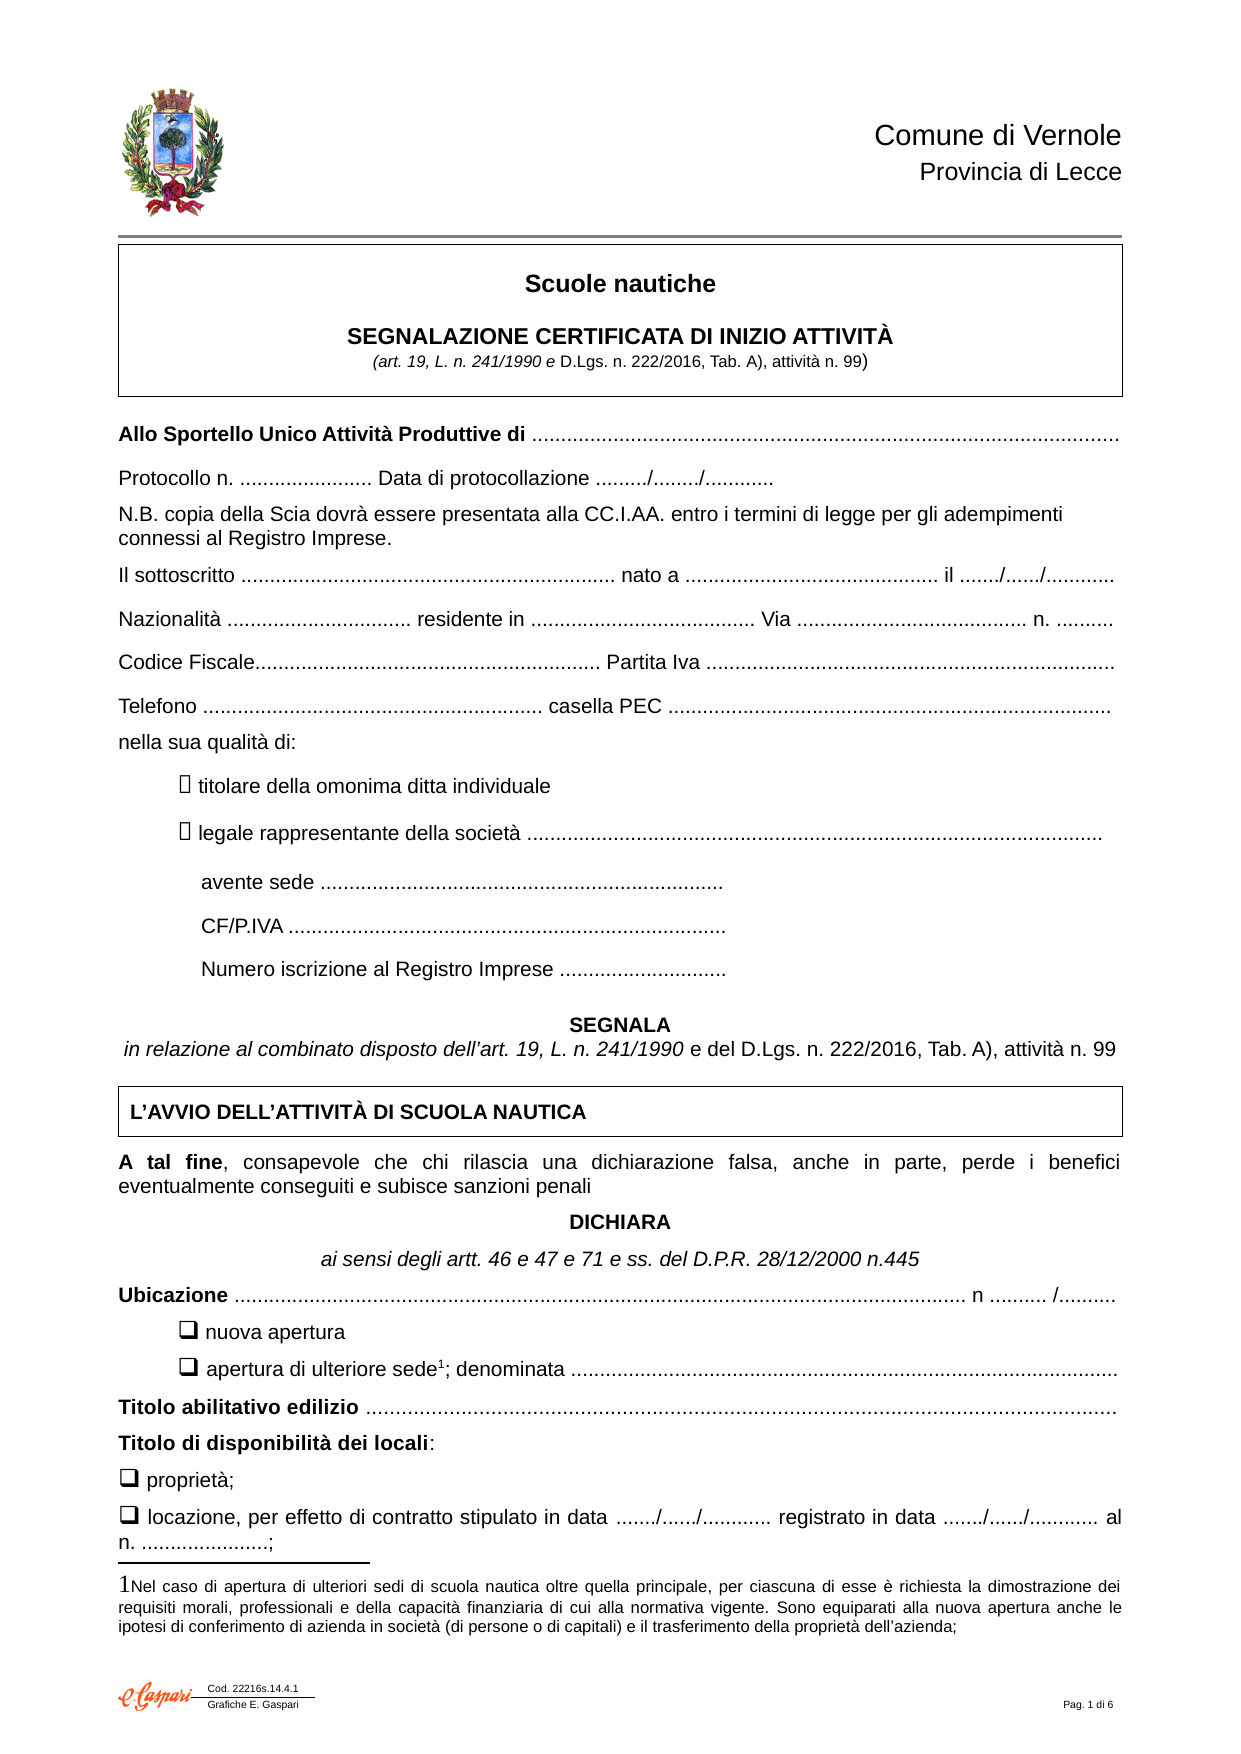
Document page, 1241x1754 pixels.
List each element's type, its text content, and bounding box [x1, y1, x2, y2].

text  nuova apertura [177, 1319, 1122, 1344]
text  proprietà; [118, 1467, 1122, 1492]
text ai sensi degli artt. 46 e 47 e 71 e ss. del D.P.R. 28/12/2000 n.445 [118, 1247, 1122, 1271]
text N.B. copia della Scia dovrà essere presentata alla CC.I.AA. entro i termini di legge per gli adempimenti connessi al Registro Imprese. [118, 502, 1122, 550]
text Nel caso di apertura di ulteriori sedi di scuola nautica oltre quella principale, per ciascuna di esse è richiesta la dimostrazione dei requisiti morali, professionali e della capacità finanziaria di cui alla normativa vigente. Sono equiparati alla nuova apertura anche le ipotesi di conferimento di azienda in società (di persone o di capitali) e il trasferimento della proprietà dell’azienda; [118, 1569, 1122, 1636]
text Comune di Vernole [118, 118, 1122, 152]
text avente sede ...................................................................... [201, 870, 1122, 894]
text  legale rappresentante della società .................................................................................................... [177, 813, 1122, 847]
text A tal fine, consapevole che chi rilascia una dichiarazione falsa, anche in parte, perde i benefici eventualmente conseguiti e subisce sanzioni penali [118, 1150, 1122, 1198]
text  titolare della omonima ditta individuale [177, 767, 1122, 801]
text Il sottoscritto ................................................................. nato a ............................................ il ......./....../............ [118, 563, 1122, 587]
text DICHIARA [118, 1210, 1122, 1234]
text Protocollo n. ....................... Data di protocollazione ........./......../............ [118, 466, 1122, 490]
text CF/P.IVA ............................................................................ [201, 913, 1122, 937]
text Ubicazione ............................................................................................................................... n .......... /.......... [118, 1283, 1122, 1307]
picture [118, 1682, 192, 1711]
text  apertura di ulteriore sede; denominata ............................................................................................... [177, 1357, 1122, 1382]
text SEGNALA [118, 1013, 1122, 1037]
text Provincia di Lecce [118, 157, 1122, 185]
text Codice Fiscale............................................................ Partita Iva ....................................................................... [118, 650, 1122, 674]
text Titolo di disponibilità dei locali: [118, 1431, 1122, 1455]
text Nazionalità ................................ residente in ....................................... Via ........................................ n. .......... [118, 606, 1122, 630]
picture [122, 185, 224, 219]
picture [122, 87, 224, 118]
text Allo Sportello Unico Attività Produttive di [118, 422, 1122, 446]
text in relazione al combinato disposto dell’art. 19, L. n. 241/1990 e del D.Lgs. n. 222/2016, Tab. A), attività n. 99 [118, 1037, 1122, 1061]
text Titolo abilitativo edilizio .............................................................................................................................. [118, 1394, 1122, 1418]
text Numero iscrizione al Registro Imprese ............................. [201, 957, 1122, 981]
table_header L’AVVIO DELL’ATTIVITÀ DI SCUOLA NAUTICA [119, 1087, 1122, 1136]
text Telefono ........................................................... casella PEC ............................................................................. [118, 694, 1122, 718]
table_header Scuole nautiche SEGNALAZIONE CERTIFICATA DI INIZIO ATTIVITÀ (art. 19, L. n. 241/1990 e D.Lgs. n. 222/2016, Tab. A), attività n. 99) [119, 245, 1122, 396]
picture [122, 152, 224, 157]
text  locazione, per effetto di contratto stipulato in data ......./....../............ registrato in data ......./....../............ al n. ......................; [118, 1505, 1122, 1554]
text nella sua qualità di: [118, 730, 1122, 754]
